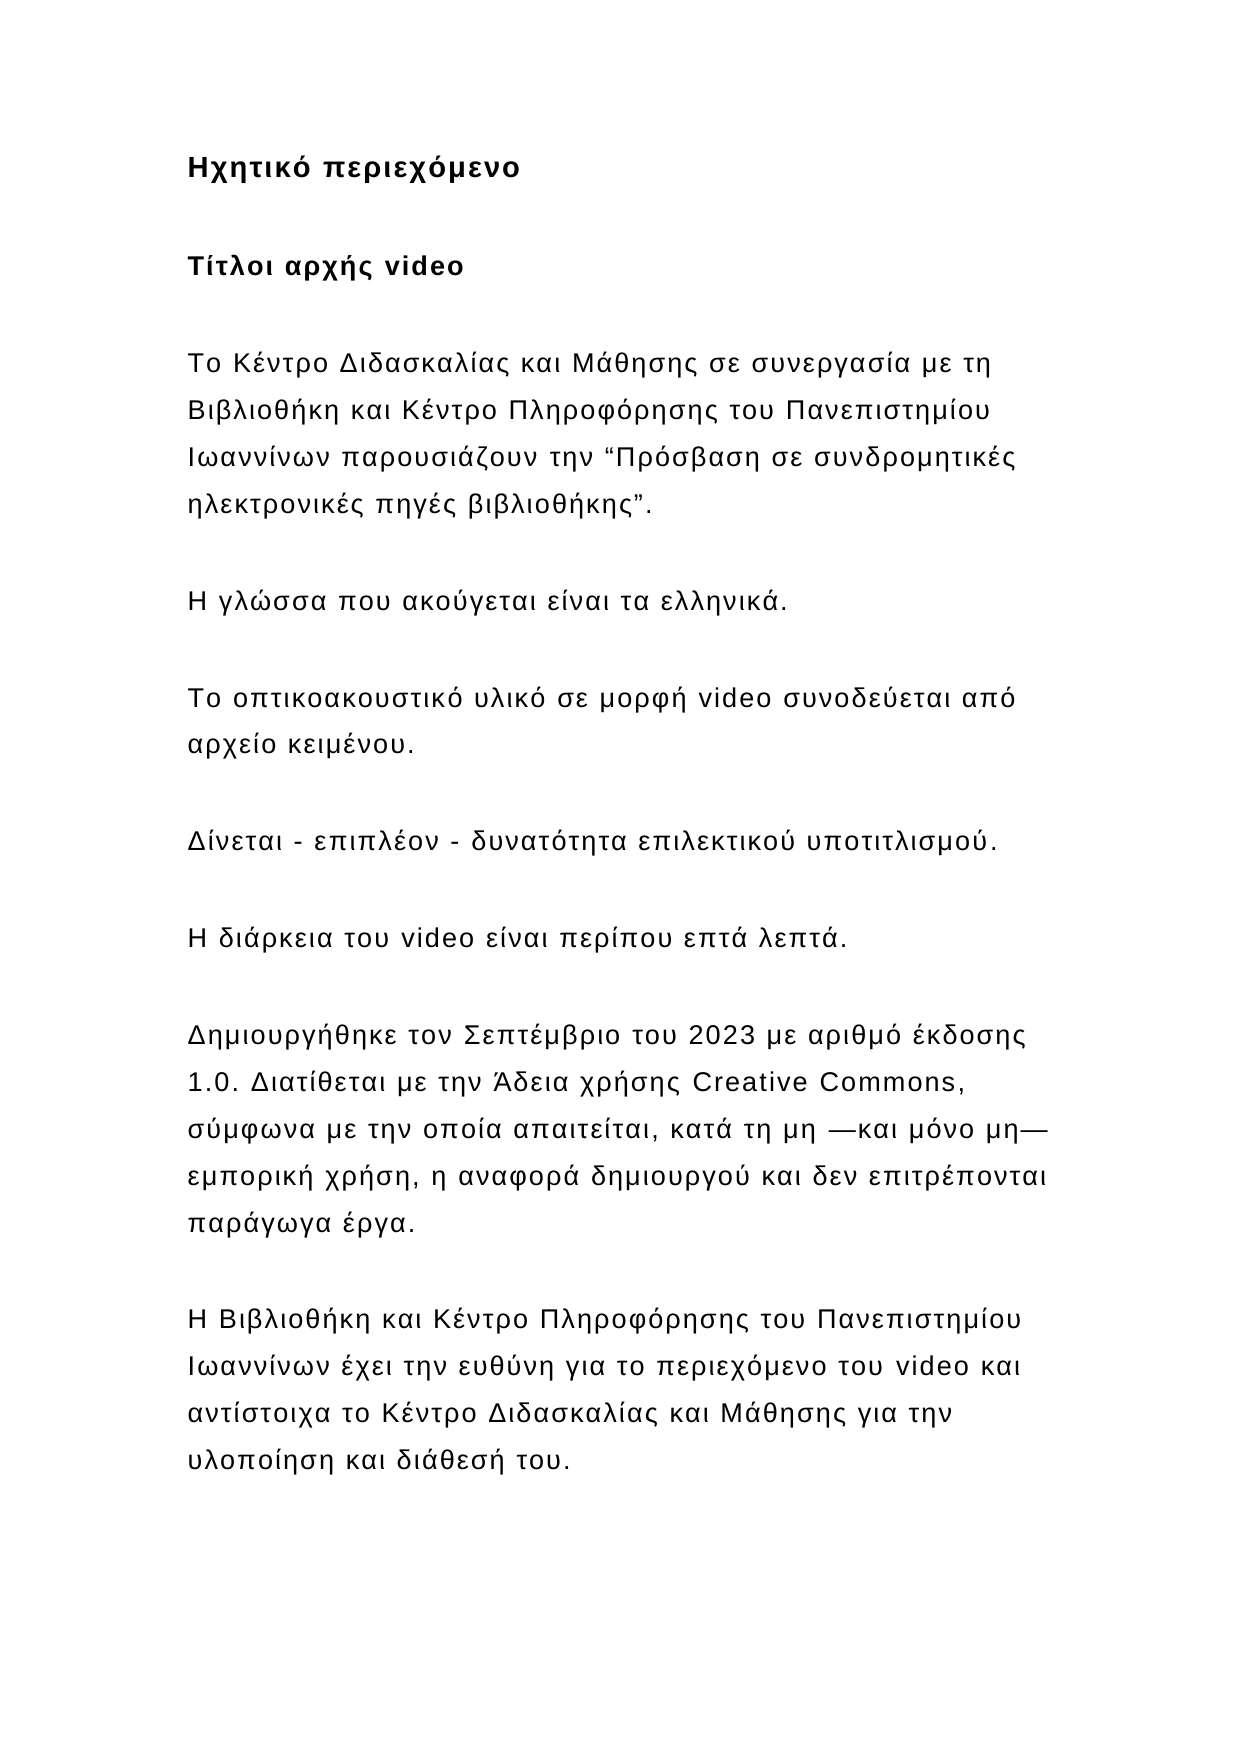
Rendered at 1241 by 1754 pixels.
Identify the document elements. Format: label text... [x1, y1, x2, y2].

text Το Κέντρο Διδασκαλίας και Μάθησης σε συνεργασία με τη Βιβλιοθήκη και Κέντρο Πληροφόρησης του Πανεπιστημίου Ιωαννίνων παρουσιάζουν την “Πρόσβαση σε συνδρομητικές ηλεκτρονικές πηγές βιβλιοθήκης”. [187, 347, 1053, 519]
subtitle Τίτλοι αρχής video [187, 250, 1053, 282]
text Το οπτικοακουστικό υλικό σε μορφή video συνοδεύεται από αρχείο κειμένου. [187, 682, 1053, 760]
text Η γλώσσα που ακούγεται είναι τα ελληνικά. [187, 585, 1053, 616]
text Η Βιβλιοθήκη και Κέντρο Πληροφόρησης του Πανεπιστημίου Ιωαννίνων έχει την ευθύνη για το περιεχόμενο του video και αντίστοιχα το Κέντρο Διδασκαλίας και Μάθησης για την υλοποίηση και διάθεσή του. [187, 1303, 1053, 1475]
text Δίνεται - επιπλέον - δυνατότητα επιλεκτικού υποτιτλισμού. [187, 825, 1053, 857]
text Η διάρκεια του video είναι περίπου επτά λεπτά. [187, 922, 1053, 953]
subtitle Ηχητικό περιεχόμενο [187, 150, 1053, 183]
text Δημιουργήθηκε τον Σεπτέμβριο του 2023 με αριθμό έκδοσης 1.0. Διατίθεται με την Άδεια χρήσης Creative Commons, σύμφωνα με την οποία απαιτείται, κατά τη μη —και μόνο μη— εμπορική χρήση, η αναφορά δημιουργού και δεν επιτρέπονται παράγωγα έργα. [187, 1019, 1053, 1238]
